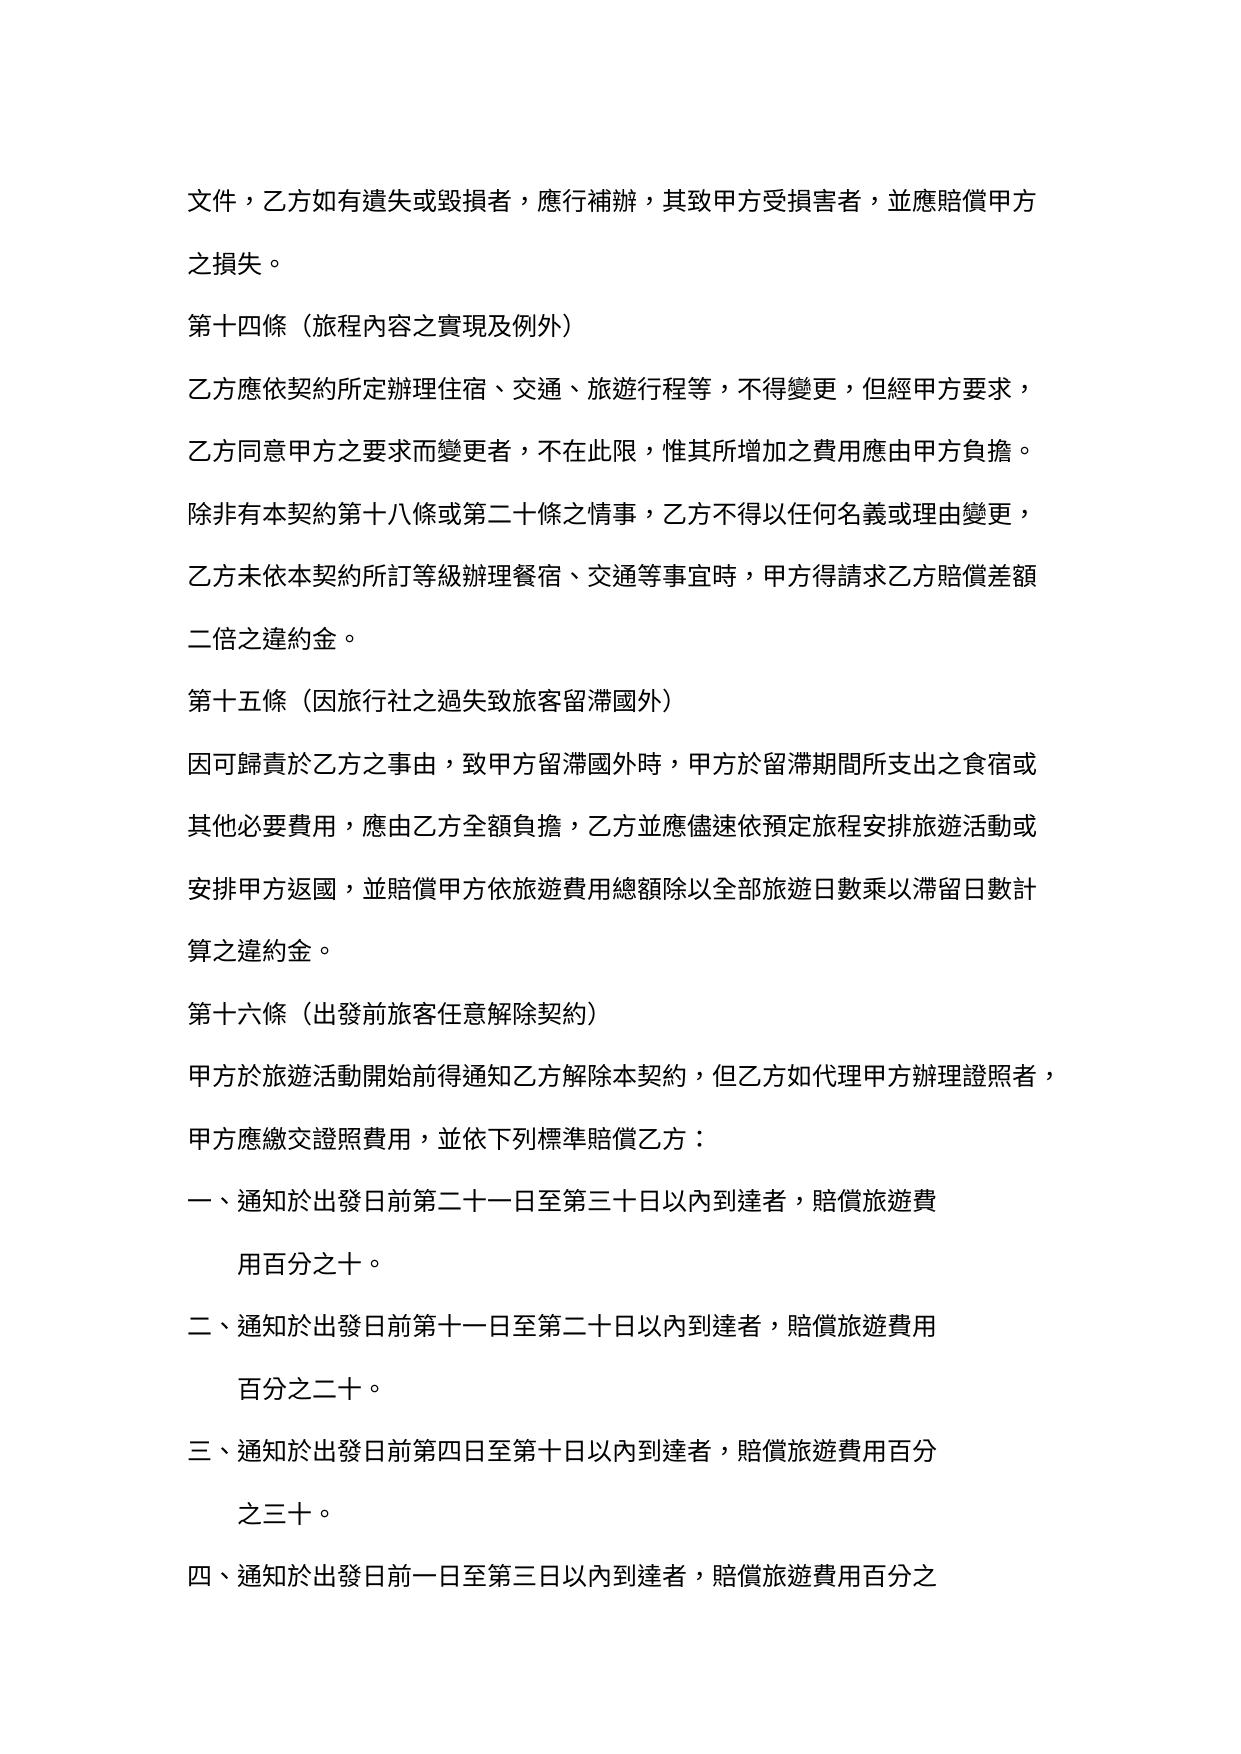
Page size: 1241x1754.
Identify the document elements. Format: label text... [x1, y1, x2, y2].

text 一、通知於出發日前第二十一日至第三十日以內到達者，賠償旅遊費 用百分之十。 [187, 1158, 1053, 1283]
text 二、通知於出發日前第十一日至第二十日以內到達者，賠償旅遊費用 百分之二十。 [187, 1283, 1053, 1408]
text 第十六條（出發前旅客任意解除契約） [187, 971, 1053, 1033]
text 三、通知於出發日前第四日至第十日以內到達者，賠償旅遊費用百分 之三十。 [187, 1408, 1053, 1533]
text 第十四條（旅程內容之實現及例外） [187, 283, 1053, 346]
text 第十五條（因旅行社之過失致旅客留滯國外） [187, 658, 1053, 721]
text 文件，乙方如有遺失或毀損者，應行補辦，其致甲方受損害者，並應賠償甲方之損失。 [187, 158, 1053, 283]
text 四、通知於出發日前一日至第三日以內到達者，賠償旅遊費用百分之 [187, 1533, 1053, 1596]
text 除非有本契約第十八條或第二十條之情事，乙方不得以任何名義或理由變更，乙方未依本契約所訂等級辦理餐宿、交通等事宜時，甲方得請求乙方賠償差額二倍之違約金。 [187, 471, 1053, 658]
text 乙方應依契約所定辦理住宿、交通、旅遊行程等，不得變更，但經甲方要求，乙方同意甲方之要求而變更者，不在此限，惟其所增加之費用應由甲方負擔。 [187, 346, 1053, 471]
text 甲方於旅遊活動開始前得通知乙方解除本契約，但乙方如代理甲方辦理證照者，甲方應繳交證照費用，並依下列標準賠償乙方： [187, 1033, 1053, 1158]
text 因可歸責於乙方之事由，致甲方留滯國外時，甲方於留滯期間所支出之食宿或其他必要費用，應由乙方全額負擔，乙方並應儘速依預定旅程安排旅遊活動或安排甲方返國，並賠償甲方依旅遊費用總額除以全部旅遊日數乘以滯留日數計算之違約金。 [187, 721, 1053, 971]
